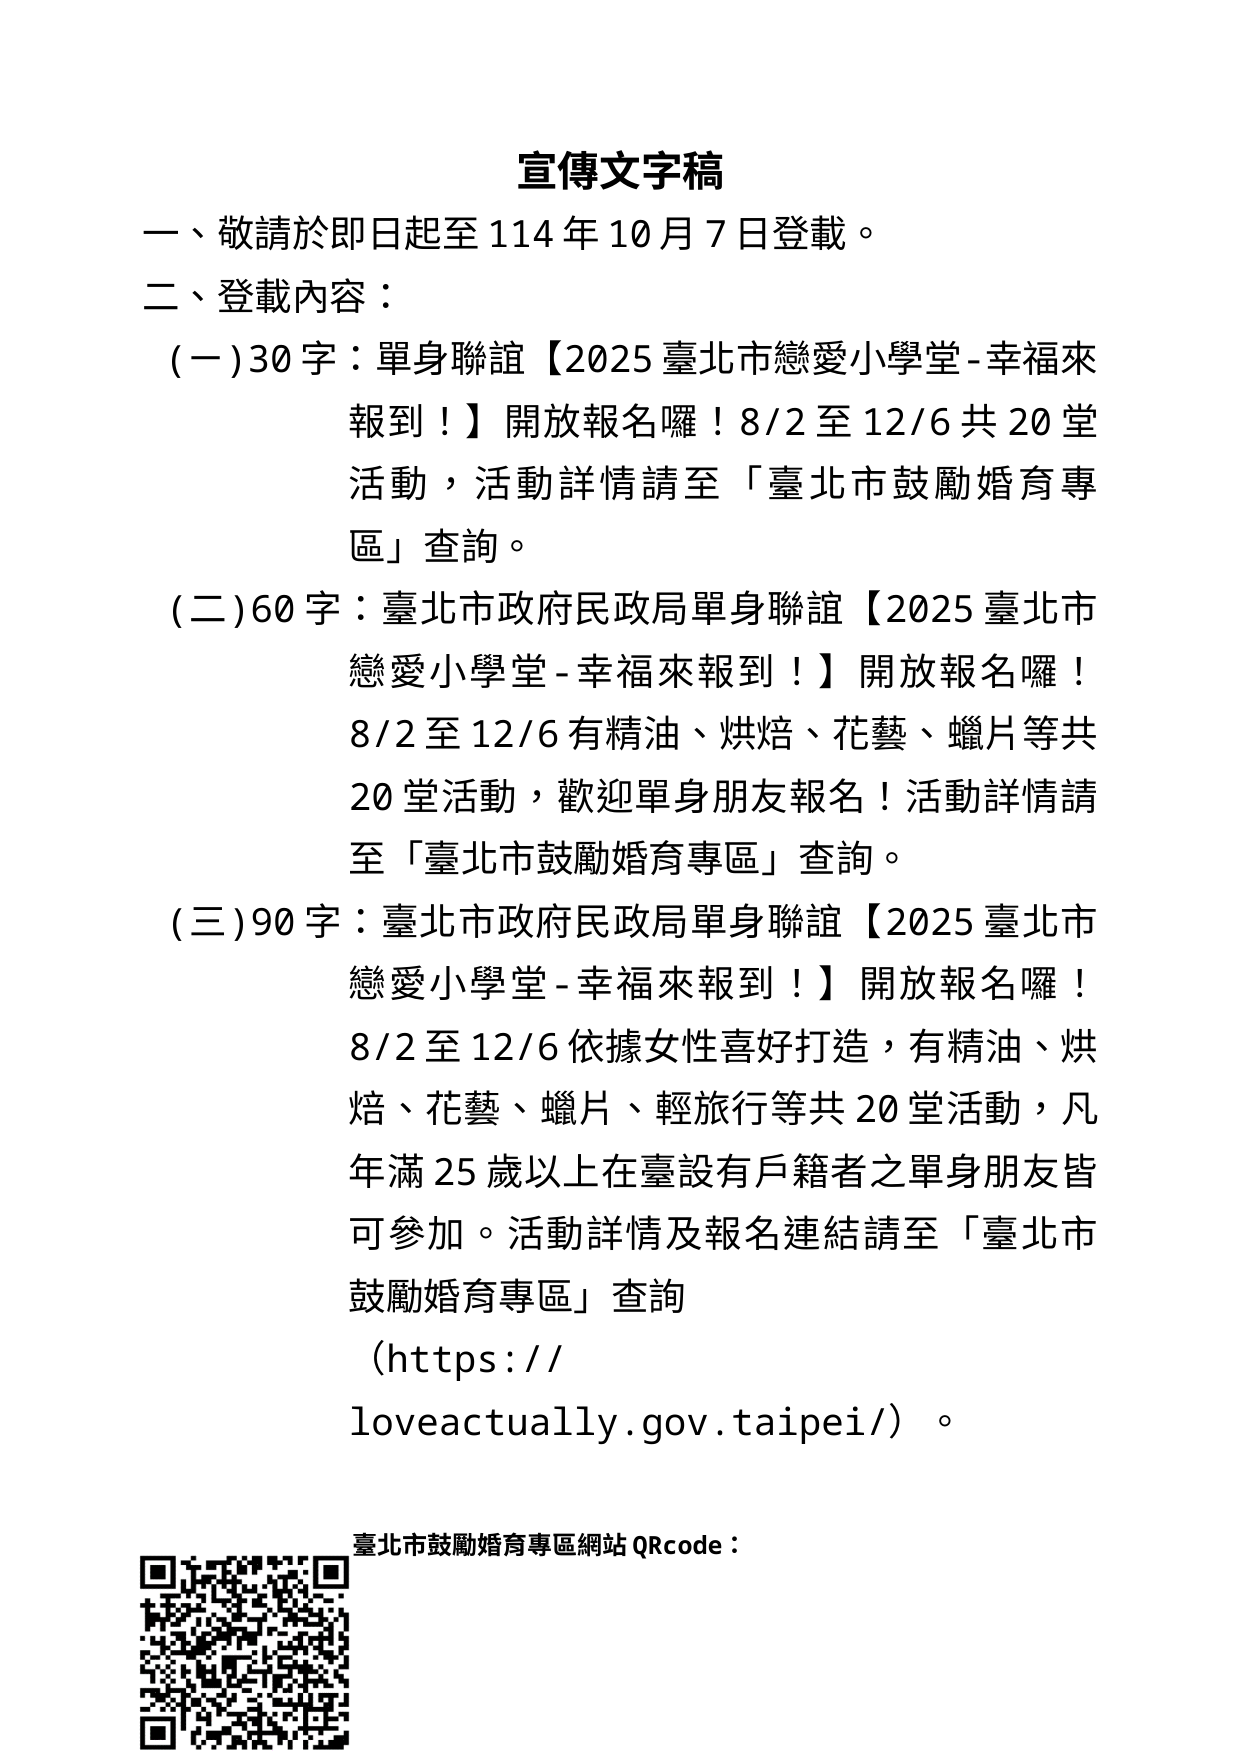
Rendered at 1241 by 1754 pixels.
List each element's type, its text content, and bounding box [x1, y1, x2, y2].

text 二、登載內容： [142, 252, 1098, 314]
text (ㄧ)30字：單身聯誼【2025臺北市戀愛小學堂-幸福來報到！】開放報名囉！8/2至12/6共20堂活動，活動詳情請至「臺北市鼓勵婚育專區」查詢。 [142, 314, 1098, 564]
text (三)90字：臺北市政府民政局單身聯誼【2025臺北市戀愛小學堂-幸福來報到！】開放報名囉！8/2至12/6依據女性喜好打造，有精油、烘焙、花藝、蠟片、輕旅行等共20堂活動，凡年滿25歲以上在臺設有戶籍者之單身朋友皆可參加。活動詳情及報名連結請至「臺北市鼓勵婚育專區」查詢 [142, 877, 1098, 1314]
text 一、敬請於即日起至114年10月7日登載。 [142, 189, 1098, 252]
text 宣傳文字稿 [142, 127, 1098, 189]
text 臺北市鼓勵婚育專區網站QRcode： [142, 1502, 1098, 1564]
text (二)60字：臺北市政府民政局單身聯誼【2025臺北市戀愛小學堂-幸福來報到！】開放報名囉！8/2至12/6有精油、烘焙、花藝、蠟片等共20堂活動，歡迎單身朋友報名！活動詳情請至「臺北市鼓勵婚育專區」查詢。 [142, 564, 1098, 877]
text （https://loveactually.gov.taipei/）。 [348, 1314, 1098, 1439]
